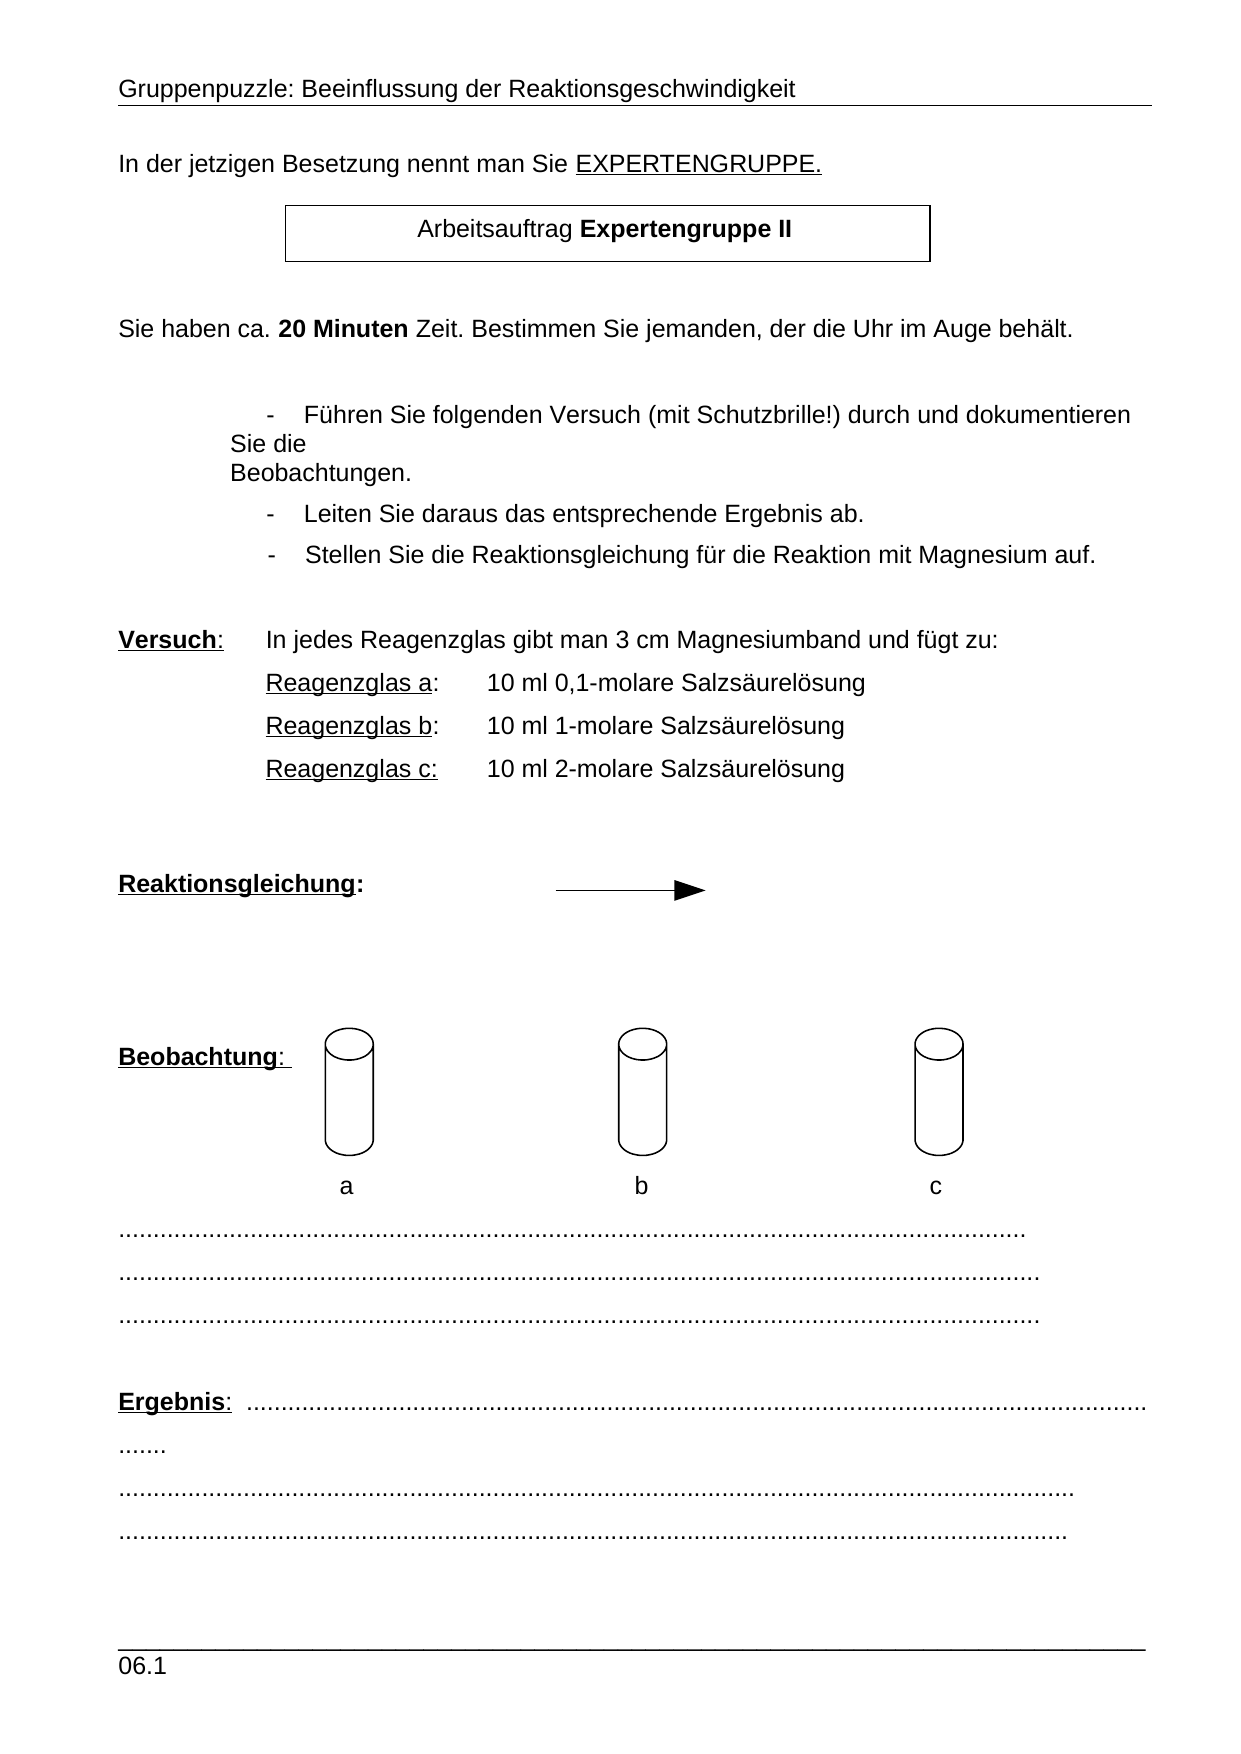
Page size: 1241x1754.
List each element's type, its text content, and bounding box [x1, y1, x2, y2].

text Reagenzglas a: 10 ml 0,1-molare Salzsäurelösung [192, 668, 1152, 697]
text Reaktionsgleichung: [118, 869, 1152, 898]
text ..................................................................................................................................... [118, 1257, 1152, 1286]
text Versuch: In jedes Reagenzglas gibt man 3 cm Magnesiumband und fügt zu: [118, 625, 1152, 654]
text Ergebnis: ......................................................................................................................................... [118, 1387, 1152, 1459]
text [668, 1042, 914, 1071]
text ..................................................................................................................................... [118, 1301, 1152, 1329]
list Arbeitsauftrag Expertengruppe II [302, 214, 914, 243]
list In der jetzigen Besetzung nennt man Sie EXPERTENGRUPPE. [118, 149, 1166, 178]
text [374, 1042, 618, 1071]
text Beobachtung: [118, 1042, 324, 1071]
text [964, 1042, 1152, 1071]
text .......................................................................................................................................... [118, 1473, 1152, 1502]
list Führen Sie folgenden Versuch (mit Schutzbrille!) durch und dokumentieren Sie die Beobachtungen. [192, 401, 1152, 487]
text Reagenzglas b: 10 ml 1-molare Salzsäurelösung [192, 711, 1152, 740]
text ......................................................................................................................................... [118, 1516, 1152, 1545]
list Leiten Sie daraus das entsprechende Ergebnis ab. [192, 499, 1152, 528]
text Sie haben ca. 20 Minuten Zeit. Bestimmen Sie jemanden, der die Uhr im Auge behält. [118, 314, 1152, 343]
text ................................................................................................................................... [118, 1214, 1152, 1243]
text Reagenzglas c: 10 ml 2-molare Salzsäurelösung [192, 754, 1152, 783]
list Stellen Sie die Reaktionsgleichung für die Reaktion mit Magnesium auf. [267, 541, 1152, 569]
text a b c [192, 1171, 1152, 1200]
